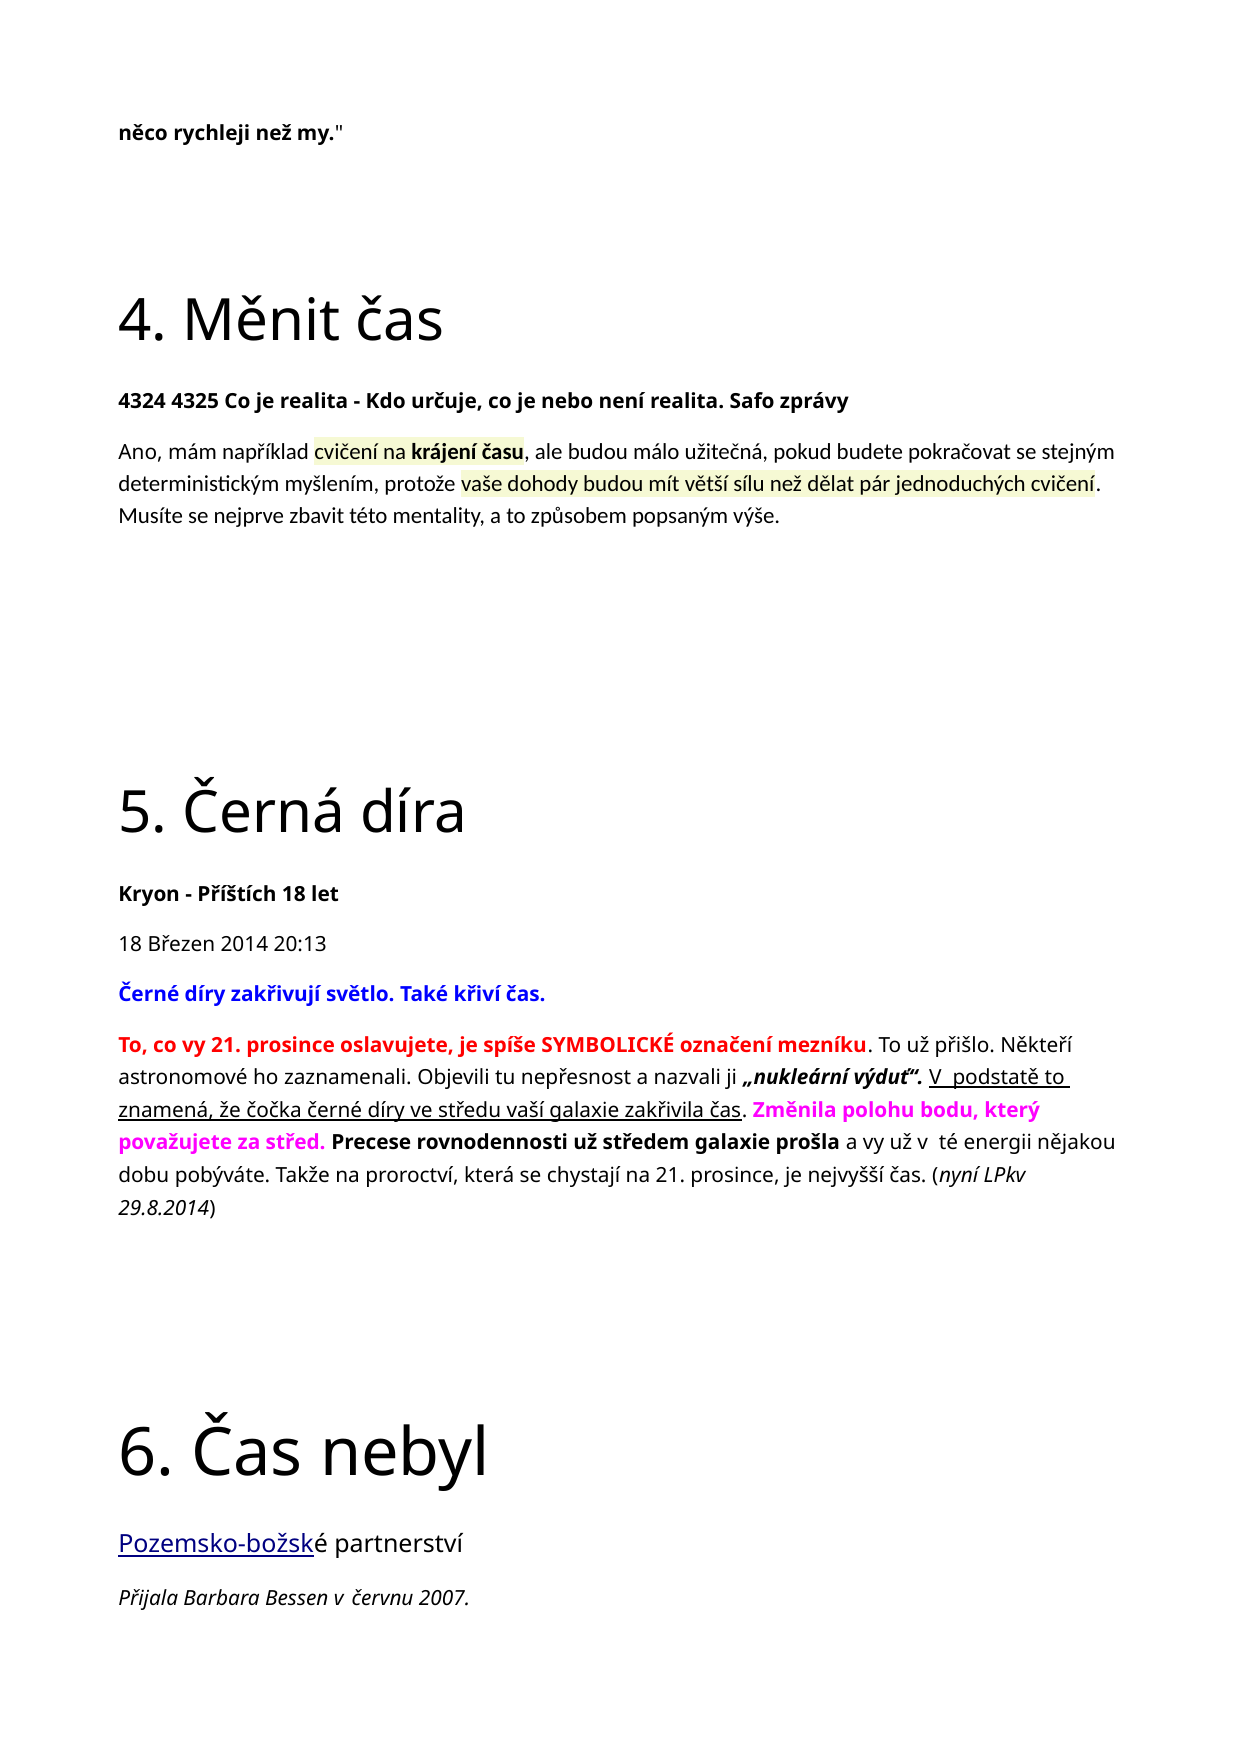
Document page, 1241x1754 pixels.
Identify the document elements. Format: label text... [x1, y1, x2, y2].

text něco rychleji než my." [118, 118, 1122, 147]
text Přijala Barbara Bessen v červnu 2007. [118, 1583, 1122, 1611]
text Kryon - Příštích 18 let [118, 879, 1122, 907]
text To, co vy 21. prosince oslavujete, je spíše SYMBOLICKÉ označení mezníku. To už přišlo. Někteří astronomové ho zaznamenali. Objevili tu nepřesnost a nazvali ji „nukleární výduť“. V podstatě to znamená, že čočka černé díry ve středu vaší galaxie zakřivila čas. Změnila polohu bodu, který považujete za střed. Precese rovnodennosti už středem galaxie prošla a vy už v té energii nějakou dobu pobýváte. Takže na proroctví, která se chystají na 21. prosince, je nejvyšší čas. (nyní LPkv 29.8.2014) [118, 1030, 1122, 1221]
text 4. Měnit čas [118, 277, 1122, 357]
text 18 Březen 2014 20:13 [118, 929, 1122, 957]
text Ano, mám například cvičení na krájení času, ale budou málo užitečná, pokud budete pokračovat se stejným deterministickým myšlením, protože vaše dohody budou mít větší sílu než dělat pár jednoduchých cvičení. Musíte se nejprve zbavit této mentality, a to způsobem popsaným výše. [118, 437, 1122, 530]
text Pozemsko-božské partnerství [118, 1526, 1122, 1560]
text 6. Čas nebyl [118, 1404, 1122, 1495]
text 4324 4325 Co je realita - Kdo určuje, co je nebo není realita. Safo zprávy [118, 387, 1122, 415]
text 5. Černá díra [118, 770, 1122, 849]
text Černé díry zakřivují světlo. Také křiví čas. [118, 979, 1122, 1008]
